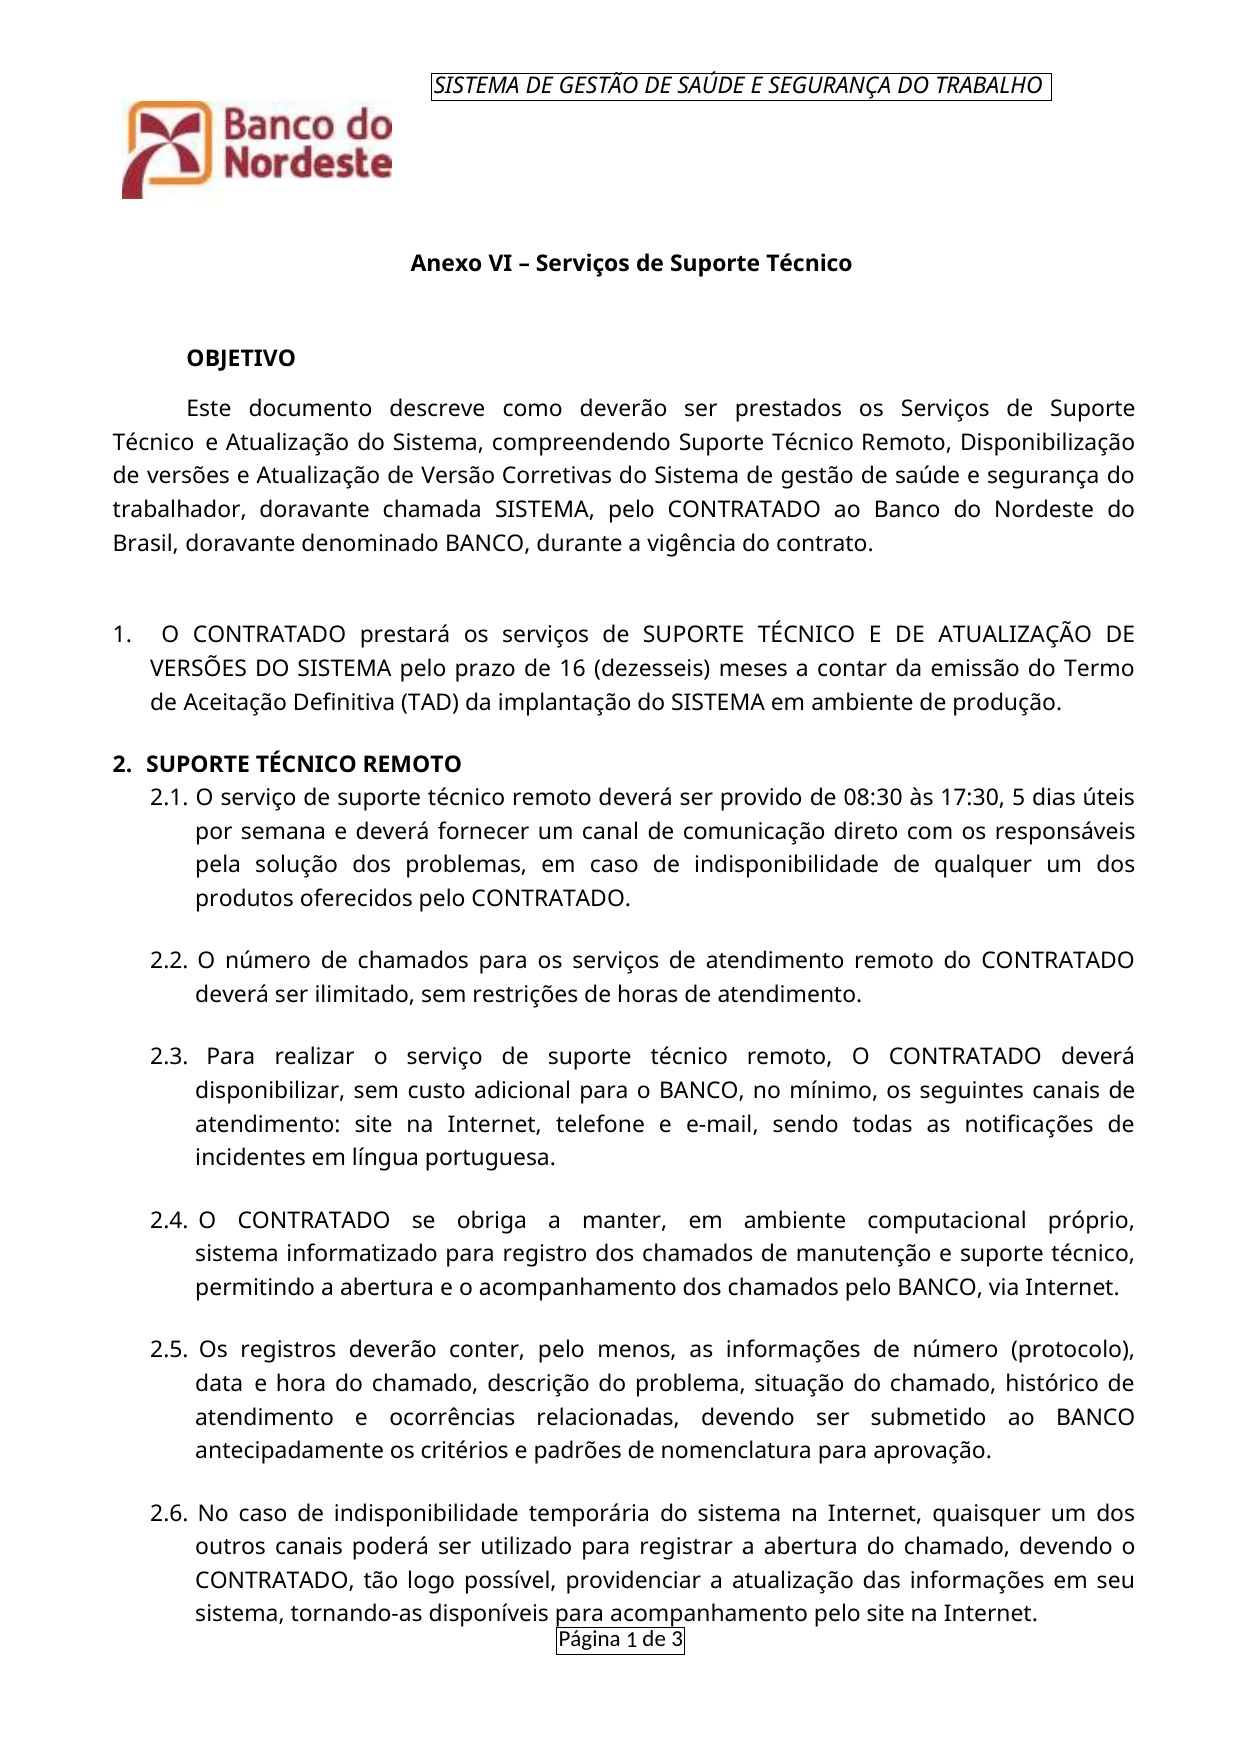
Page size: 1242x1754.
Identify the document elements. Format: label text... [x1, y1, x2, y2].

text Anexo VI – Serviços de Suporte Técnico [410, 247, 1144, 278]
text 2.4. O CONTRATADO se obriga a manter, em ambiente computacional próprio, sistema informatizado para registro dos chamados de manutenção e suporte técnico, permitindo a abertura e o acompanhamento dos chamados pelo BANCO, via Internet. [150, 1204, 1135, 1302]
text 2.5. Os registros deverão conter, pelo menos, as informações de número (protocolo), data e hora do chamado, descrição do problema, situação do chamado, histórico de atendimento e ocorrências relacionadas, devendo ser submetido ao BANCO antecipadamente os critérios e padrões de nomenclatura para aprovação. [150, 1333, 1135, 1465]
text Este documento descreve como deverão ser prestados os Serviços de Suporte Técnico e Atualização do Sistema, compreendendo Suporte Técnico Remoto, Disponibilização de versões e Atualização de Versão Corretivas do Sistema de gestão de saúde e segurança do trabalhador, doravante chamada SISTEMA, pelo CONTRATADO ao Banco do Nordeste do Brasil, doravante denominado BANCO, durante a vigência do contrato. [112, 392, 1136, 558]
text 2.2. O número de chamados para os serviços de atendimento remoto do CONTRATADO deverá ser ilimitado, sem restrições de horas de atendimento. [150, 944, 1135, 1009]
text 2.1. O serviço de suporte técnico remoto deverá ser provido de 08:30 às 17:30, 5 dias úteis por semana e deverá fornecer um canal de comunicação direto com os responsáveis pela solução dos problemas, em caso de indisponibilidade de qualquer um dos produtos oferecidos pelo CONTRATADO. [150, 781, 1135, 913]
text 1. O CONTRATADO prestará os serviços de SUPORTE TÉCNICO E DE ATUALIZAÇÃO DE VERSÕES DO SISTEMA pelo prazo de 16 (dezesseis) meses a contar da emissão do Termo de Aceitação Definitiva (TAD) da implantação do SISTEMA em ambiente de produção. [112, 618, 1135, 717]
text OBJETIVO [186, 342, 1144, 373]
text 2. SUPORTE TÉCNICO REMOTO [112, 748, 1144, 779]
text 2.3. Para realizar o serviço de suporte técnico remoto, O CONTRATADO deverá disponibilizar, sem custo adicional para o BANCO, no mínimo, os seguintes canais de atendimento: site na Internet, telefone e e-mail, sendo todas as notificações de incidentes em língua portuguesa. [150, 1040, 1135, 1172]
text 2.6. No caso de indisponibilidade temporária do sistema na Internet, quaisquer um dos outros canais poderá ser utilizado para registrar a abertura do chamado, devendo o CONTRATADO, tão logo possível, providenciar a atualização das informações em seu sistema, tornando-as disponíveis para acompanhamento pelo site na Internet. [150, 1497, 1135, 1628]
picture [122, 101, 392, 199]
